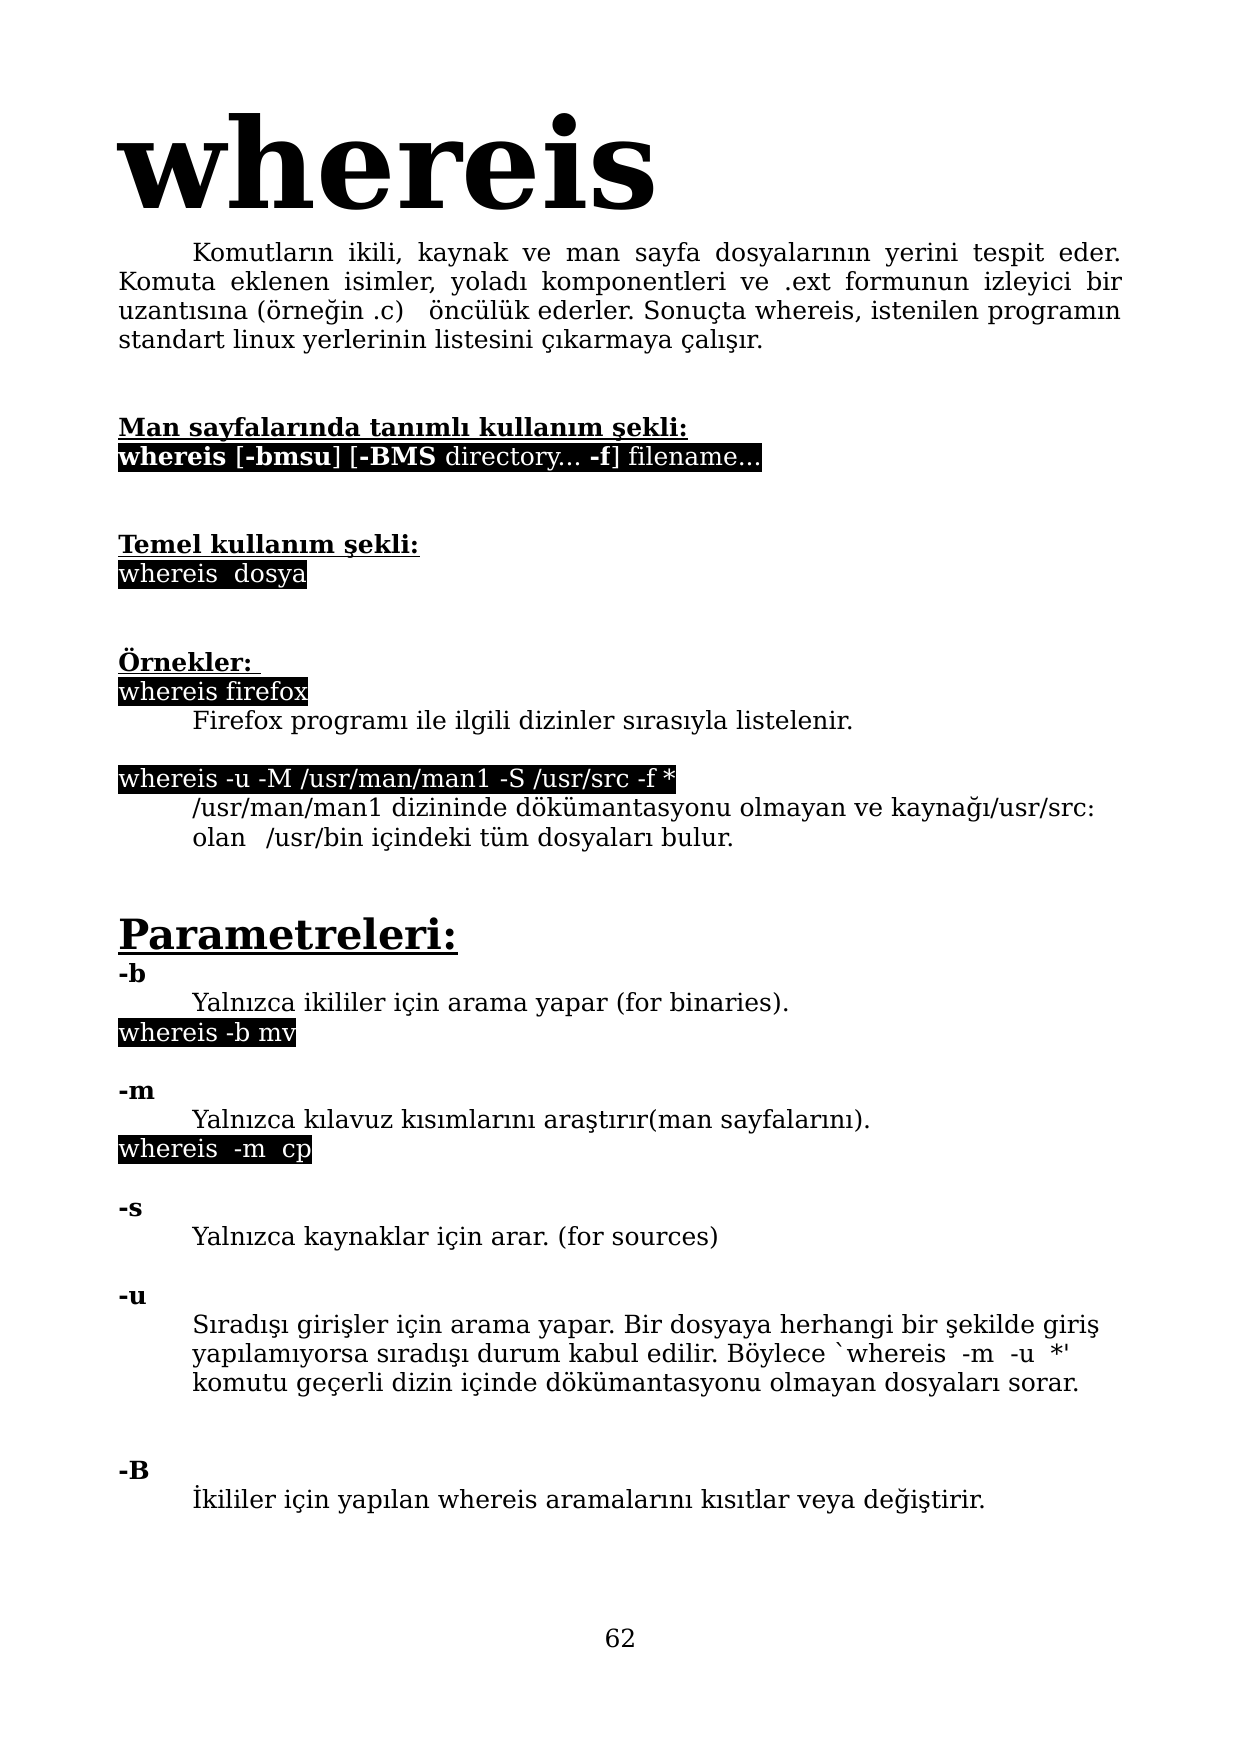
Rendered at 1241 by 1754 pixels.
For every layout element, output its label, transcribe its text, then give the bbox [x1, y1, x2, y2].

list -s [118, 1193, 1122, 1222]
text Man sayfalarında tanımlı kullanım şekli: [118, 413, 1122, 442]
list whereis -b mv [118, 1018, 1122, 1047]
list -B [118, 1456, 1122, 1486]
text whereis dosya [118, 560, 1122, 589]
text Firefox programı ile ilgili dizinler sırasıyla listelenir. [118, 706, 1122, 735]
text whereis firefox [118, 677, 1122, 706]
text Parametreleri: [118, 910, 1122, 959]
list whereis -m cp [118, 1135, 1122, 1164]
text whereis -u -M /usr/man/man1 -S /usr/src -f * [118, 764, 1122, 794]
text Örnekler: [118, 648, 1122, 677]
list -b [118, 959, 1122, 989]
list Yalnızca ikililer için arama yapar (for binaries). [118, 989, 1122, 1018]
list komutu geçerli dizin içinde dökümantasyonu olmayan dosyaları sorar. [118, 1368, 1122, 1398]
text /usr/man/man1 dizininde dökümantasyonu olmayan ve kaynağı/usr/src: olan /usr/bin içindeki tüm dosyaları bulur. [118, 794, 1122, 852]
list -u [118, 1281, 1122, 1310]
text Komutların ikili, kaynak ve man sayfa dosyalarının yerini tespit eder. Komuta eklenen isimler, yoladı komponentleri ve .ext formunun izleyici bir uzantısına (örneğin .c) öncülük ederler. Sonuçta whereis, istenilen programın standart linux yerlerinin listesini çıkarmaya çalışır. [118, 238, 1122, 355]
list Yalnızca kaynaklar için arar. (for sources) [118, 1222, 1122, 1252]
text whereis [-bmsu] [-BMS directory... -f] filename... [118, 442, 1122, 472]
text Temel kullanım şekli: [118, 530, 1122, 560]
text whereis [118, 91, 1122, 238]
text Sıradışı girişler için arama yapar. Bir dosyaya herhangi bir şekilde giriş yapılamıyorsa sıradışı durum kabul edilir. Böylece `whereis -m -u *' [118, 1310, 1122, 1368]
list -m [118, 1076, 1122, 1106]
list Yalnızca kılavuz kısımlarını araştırır(man sayfalarını). [118, 1106, 1122, 1135]
text İkililer için yapılan whereis aramalarını kısıtlar veya değiştirir. [118, 1486, 1122, 1515]
